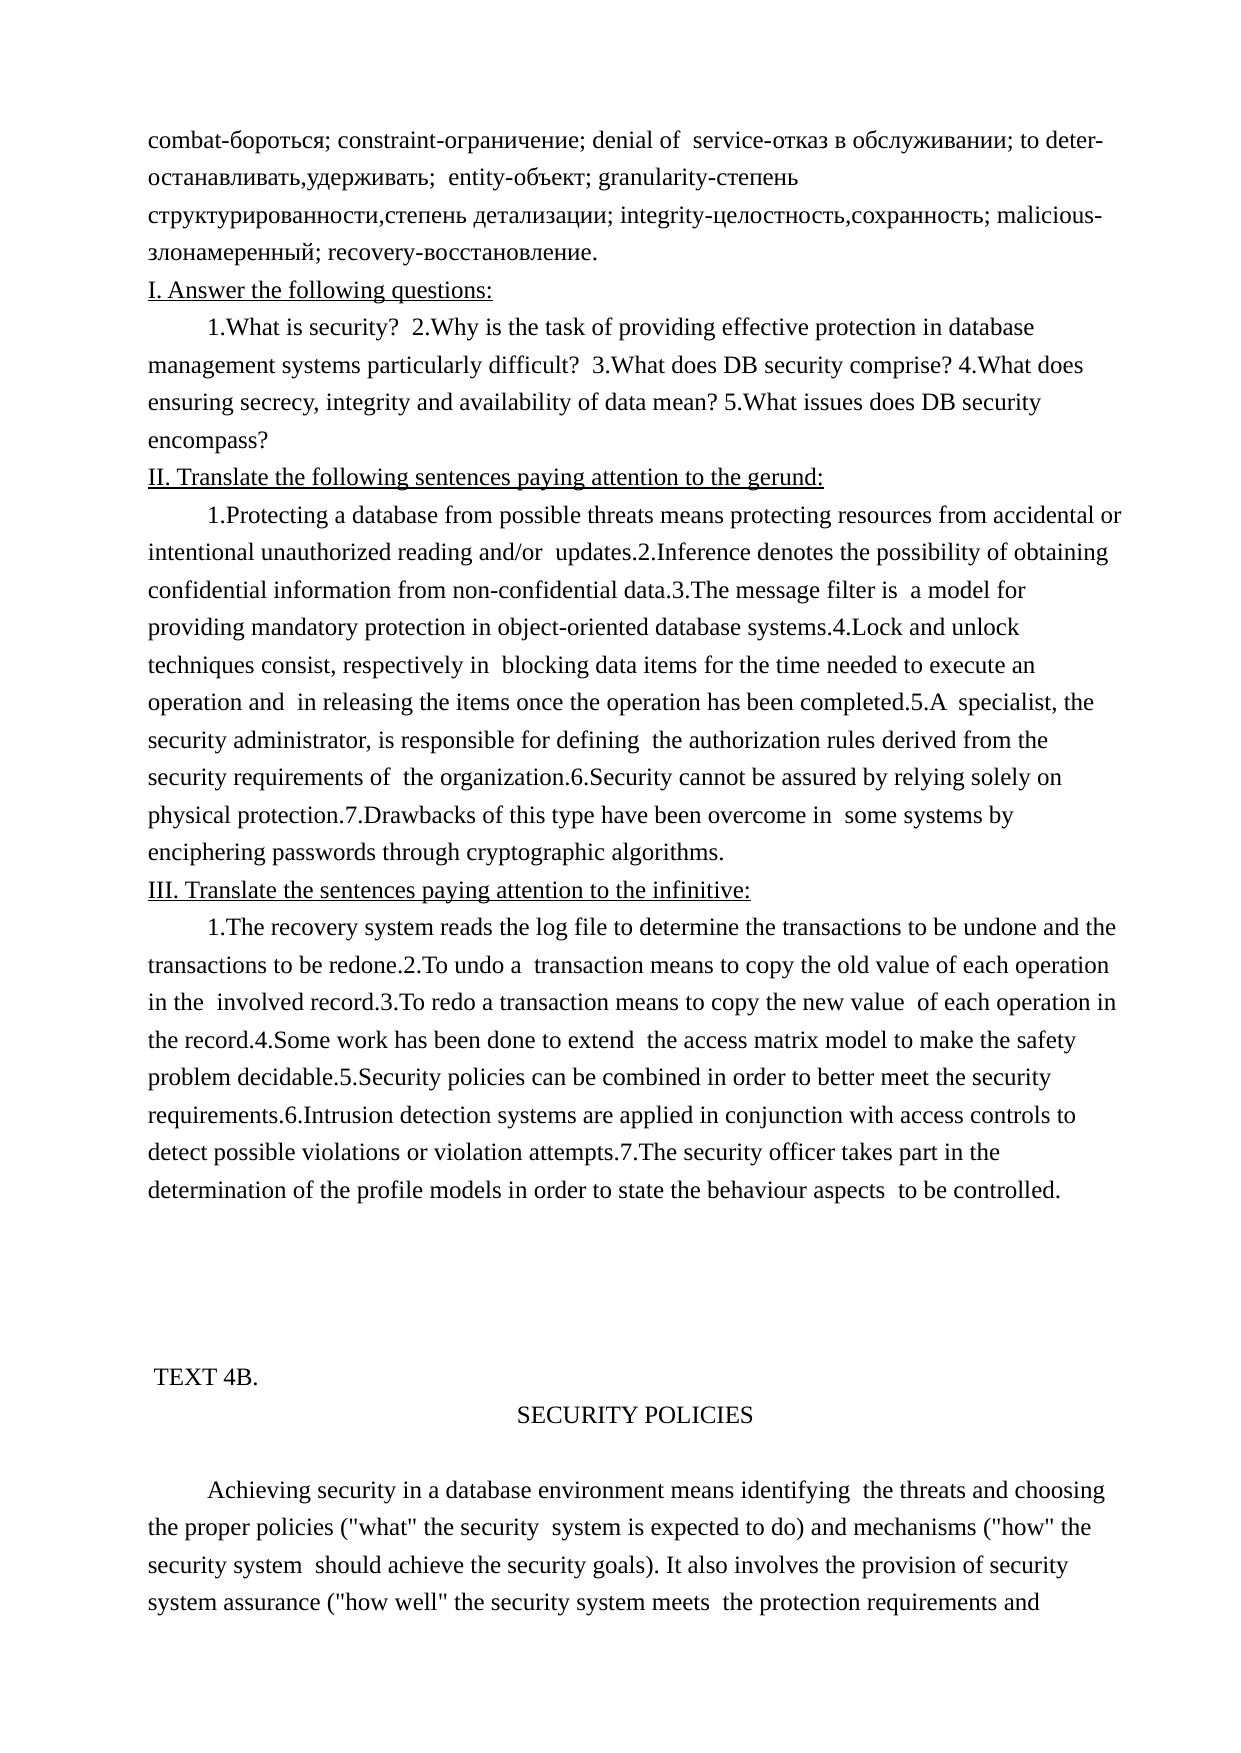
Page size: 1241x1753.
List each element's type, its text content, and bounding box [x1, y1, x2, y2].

text 1.The recovery system reads the log file to determine the transactions to be undone and the transactions to be redone.2.To undo a transaction means to copy the old value of each operation in the involved record.3.To redo a transaction means to copy the new value of each operation in the record.4.Some work has been done to extend the access matrix model to make the safety problem decidable.5.Security policies can be combined in order to better meet the security requirements.6.Intrusion detection systems are applied in conjunction with access controls to detect possible violations or violation attempts.7.The security officer takes part in the determination of the profile models in order to state the behaviour aspects to be controlled. [148, 906, 1123, 1206]
text combat-бороться; constraint-ограничение; denial of service-отказ в обслуживании; to deter-останавливать,удерживать; entity-объект; granularity-степень структурированности,степень детализации; integrity-целостность,сохранность; malicious-злонамеренный; recovery-восстановление. [148, 118, 1123, 268]
text III. Translate the sentences paying attention to the infinitive: [148, 868, 1123, 906]
text Achieving security in a database environment means identifying the threats and choosing the proper policies ("what" the security system is expected to do) and mechanisms ("how" the security system should achieve the security goals). It also involves the provision of security system assurance ("how well" the security system meets the protection requirements and [148, 1468, 1123, 1618]
text TEXT 4B. [148, 1356, 1123, 1393]
text 1.What is security? 2.Why is the task of providing effective protection in database management systems particularly difficult? 3.What does DB security comprise? 4.What does ensuring secrecy, integrity and availability of data mean? 5.What issues does DB security encompass? [148, 306, 1123, 456]
text II. Translate the following sentences paying attention to the gerund: [148, 456, 1123, 493]
text I. Answer the following questions: [148, 268, 1123, 306]
text SECURITY POLICIES [148, 1393, 1123, 1431]
text 1.Protecting a database from possible threats means protecting resources from accidental or intentional unauthorized reading and/or updates.2.Inference denotes the possibility of obtaining confidential information from non-confidential data.3.The message filter is a model for providing mandatory protection in object-oriented database systems.4.Lock and unlock techniques consist, respectively in blocking data items for the time needed to execute an operation and in releasing the items once the operation has been completed.5.A specialist, the security administrator, is responsible for defining the authorization rules derived from the security requirements of the organization.6.Security cannot be assured by relying solely on physical protection.7.Drawbacks of this type have been overcome in some systems by enciphering passwords through cryptographic algorithms. [148, 493, 1123, 868]
